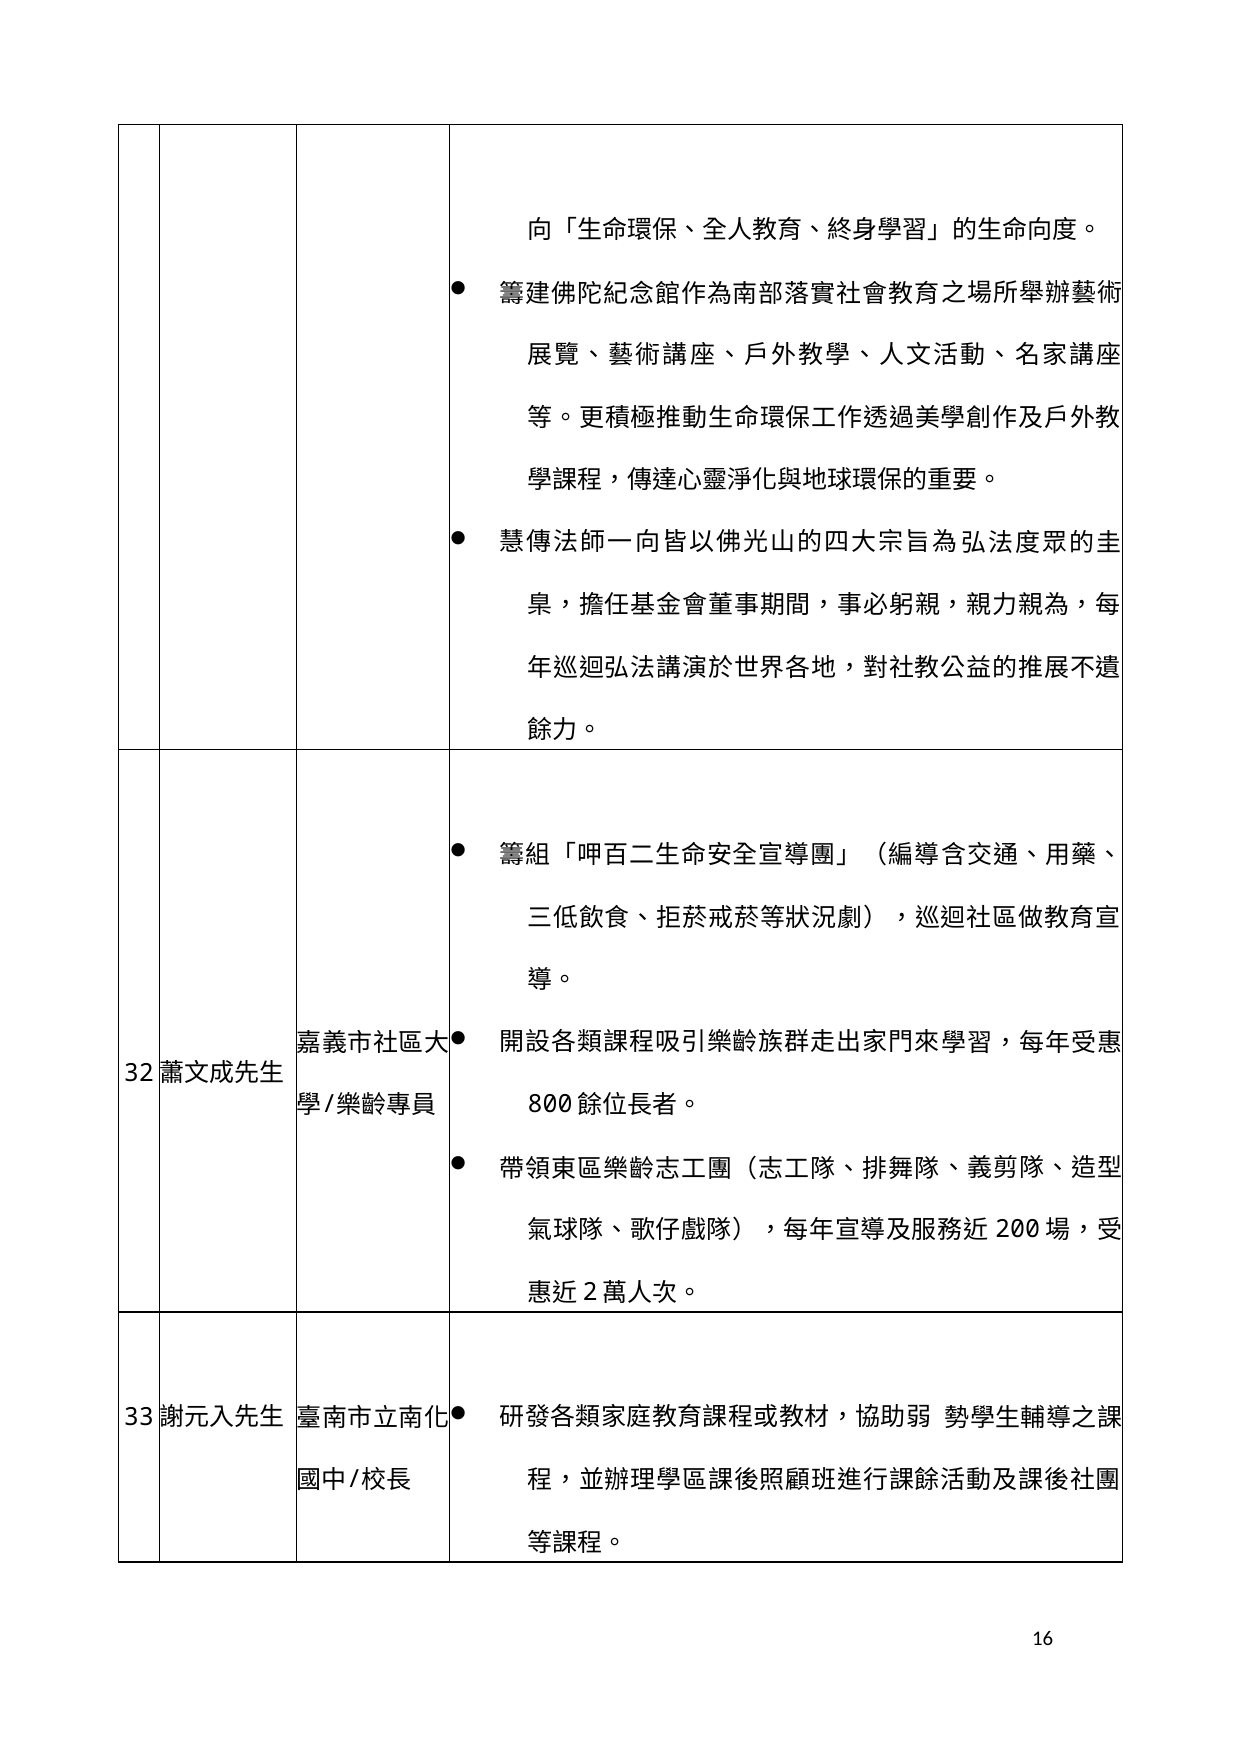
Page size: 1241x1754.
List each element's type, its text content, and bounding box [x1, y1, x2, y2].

table_cell [119, 125, 159, 749]
table_cell 嘉義市社區大學/樂齡專員 [297, 750, 449, 1311]
table_cell [160, 125, 296, 749]
table_cell [297, 125, 449, 749]
table_cell 臺南市立南化國中/校長 [297, 1313, 449, 1561]
table_cell 向「生命環保、全人教育、終身學習」的生命向度。 籌建佛陀紀念館作為南部落實社會教育之場所舉辦藝術展覽、藝術講座、戶外教學、人文活動、名家講座等。更積極推動生命環保工作透過美學創作及戶外教學課程，傳達心靈淨化與地球環保的重要。 慧傳法師一向皆以佛光山的四大宗旨為弘法度眾的圭臬，擔任基金會董事期間，事必躬親，親力親為，每年巡迴弘法講演於世界各地，對社教公益的推展不遺餘力。 [450, 125, 1122, 749]
table_cell 研發各類家庭教育課程或教材，協助弱 勢學生輔導之課程，並辦理學區課後照顧班進行課餘活動及課後社團等課程。 推廣家庭教育，促進家庭和諧，發揮家庭教育功能，執行家庭教育計畫成效努力，並推展家庭教育相關事項。 捐助財物辦理或結合社會資源推動家庭教育，引進社區資源進行捐助弱勢學生及貧困家庭就學需要，對於家庭功能失衡學生，改變其就學狀況。 深入偏鄉，聯繫在地多元文化族群學生進行課後輔導，關注特定族群，提升教育優先對象之知能。 培訓家庭教育專業人才或志願工作人員：整合學區及愛心會志工共同努力，執行關懷弱勢學生，關懷弱勢學生。 [450, 1313, 1122, 1561]
table_cell 蕭文成先生 [160, 750, 296, 1311]
table_cell 33 [119, 1313, 159, 1561]
table_cell 32 [119, 750, 159, 1311]
table_cell 謝元入先生 [160, 1313, 296, 1561]
table_cell 籌組「呷百二生命安全宣導團」（編導含交通、用藥、三低飲食、拒菸戒菸等狀況劇），巡迴社區做教育宣導。 開設各類課程吸引樂齡族群走出家門來學習，每年受惠800餘位長者。 帶領東區樂齡志工團（志工隊、排舞隊、義剪隊、造型氣球隊、歌仔戲隊），每年宣導及服務近200場，受惠近2萬人次。 [450, 750, 1122, 1311]
